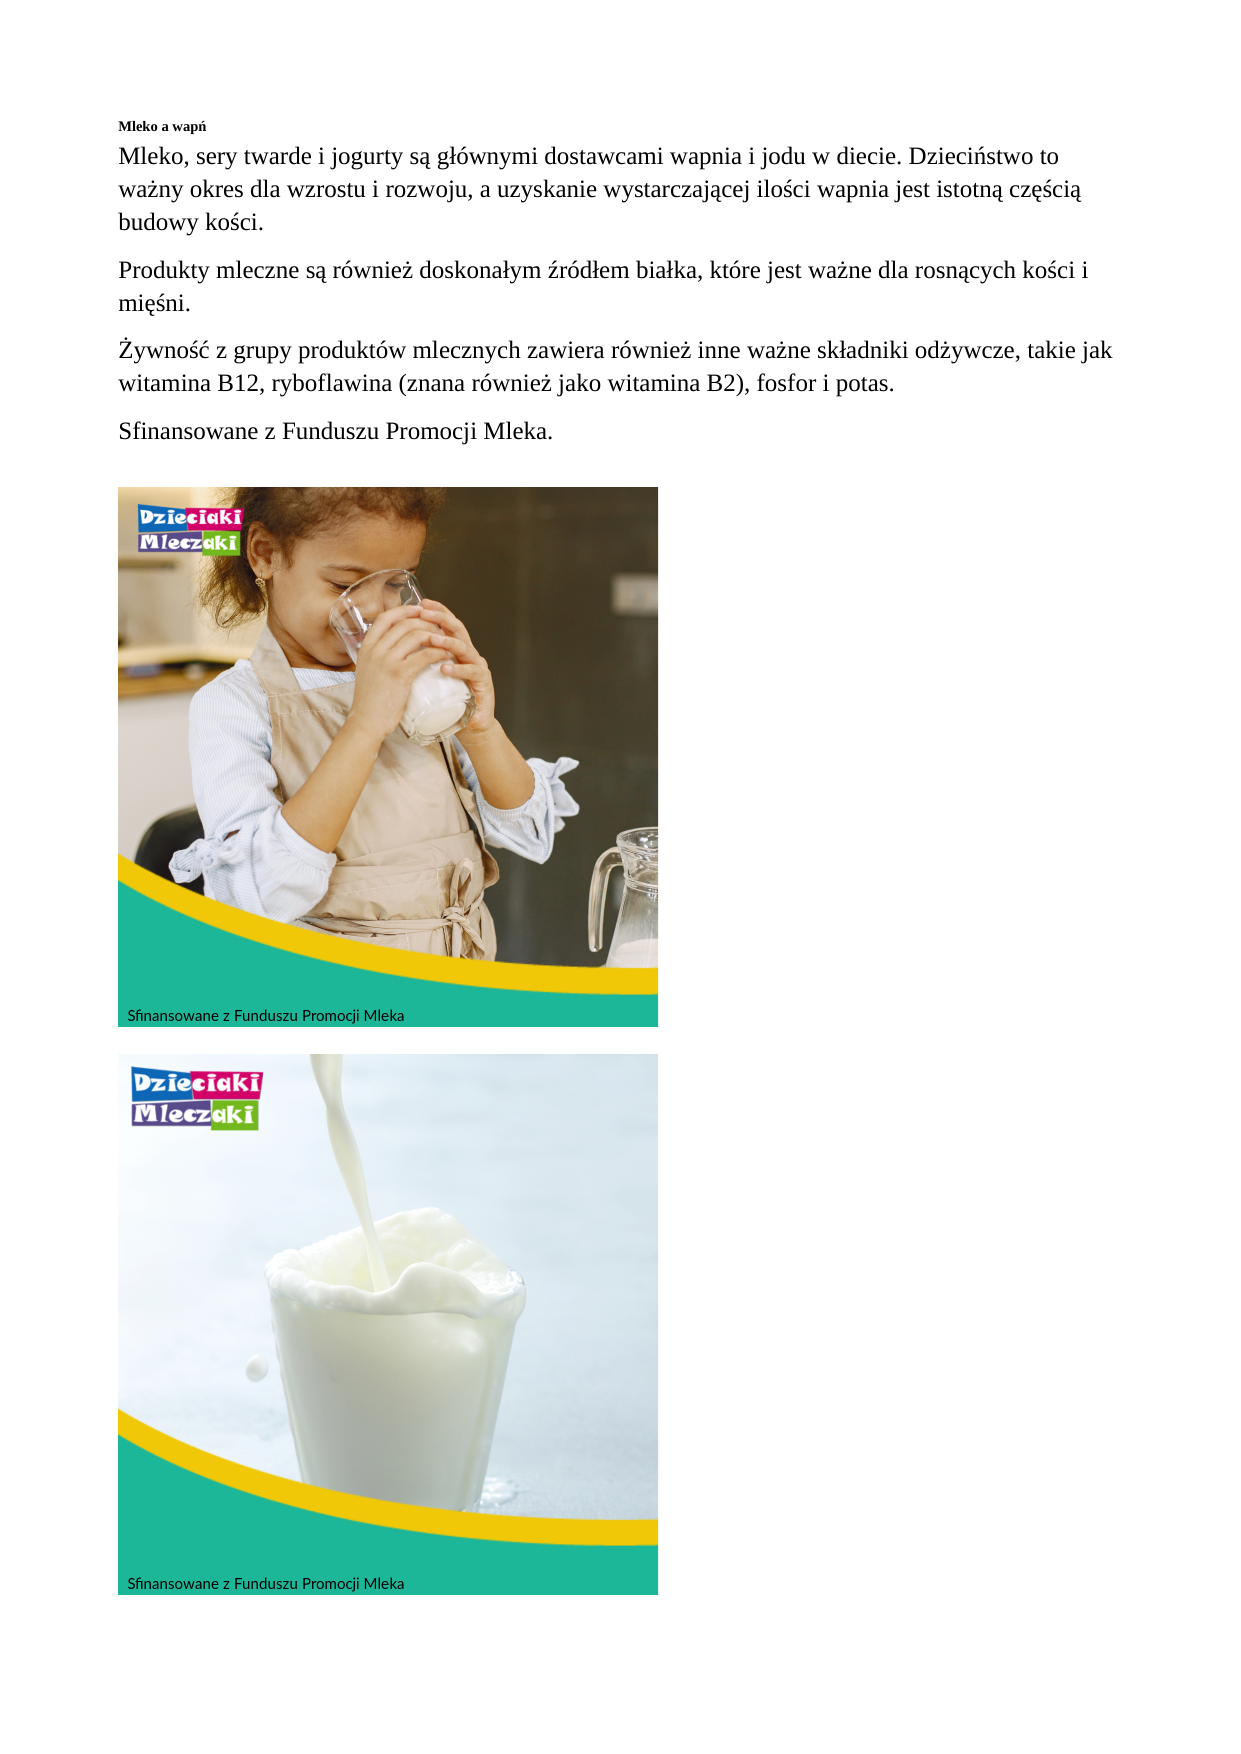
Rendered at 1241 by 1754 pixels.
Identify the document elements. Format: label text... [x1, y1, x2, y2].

text Produkty mleczne są również doskonałym źródłem białka, które jest ważne dla rosnących kości i mięśni. [118, 255, 1122, 317]
subtitle Mleko a wapń [118, 118, 1122, 135]
text Mleko, sery twarde i jogurty są głównymi dostawcami wapnia i jodu w diecie. Dzieciństwo to ważny okres dla wzrostu i rozwoju, a uzyskanie wystarczającej ilości wapnia jest istotną częścią budowy kości. [118, 141, 1122, 236]
text Sfinansowane z Funduszu Promocji Mleka. [118, 416, 1122, 445]
text Żywność z grupy produktów mlecznych zawiera również inne ważne składniki odżywcze, takie jak witamina B12, ryboflawina (znana również jako witamina B2), fosfor i potas. [118, 335, 1122, 397]
